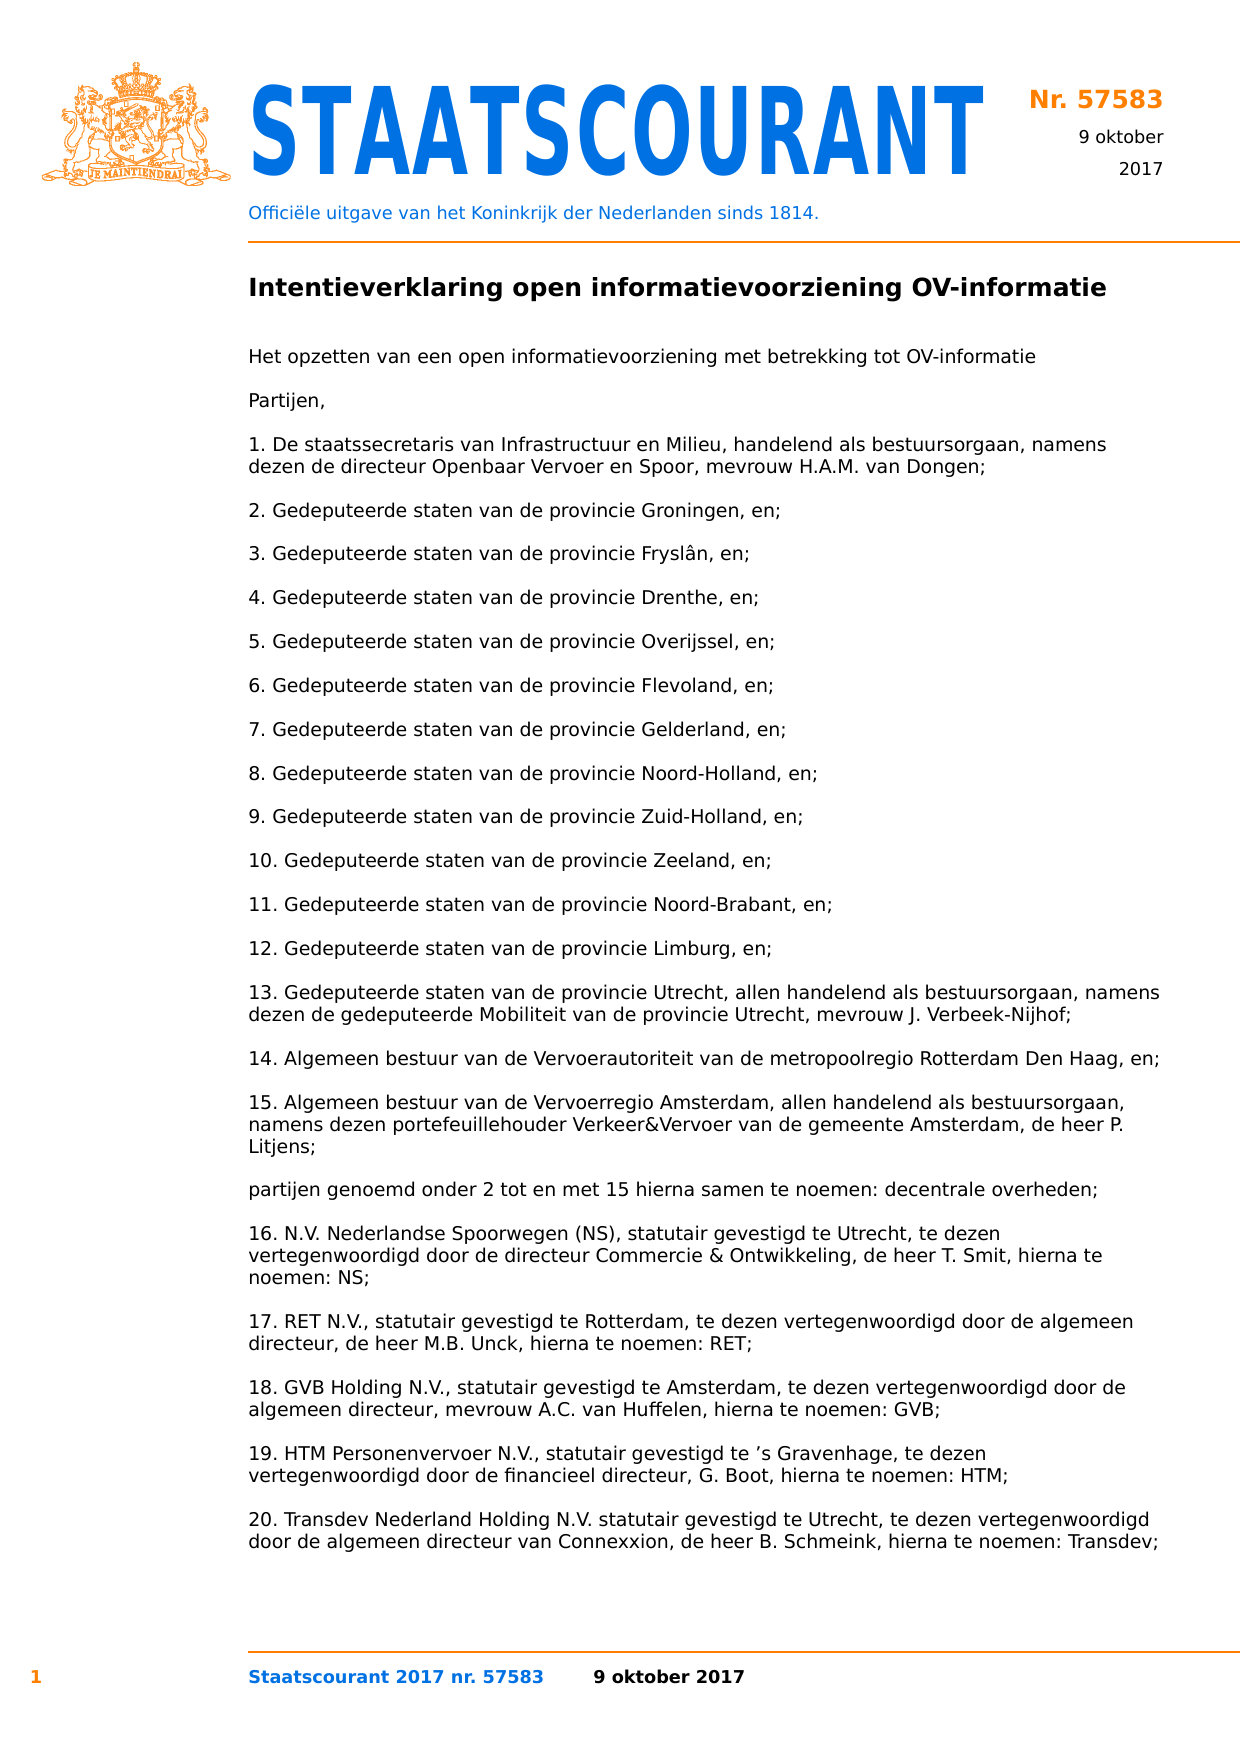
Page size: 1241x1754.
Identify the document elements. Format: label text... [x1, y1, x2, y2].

table_cell 9 oktober [998, 121, 1240, 153]
picture [41, 62, 231, 186]
text 7. Gedeputeerde staten van de provincie Gelderland, en; [248, 719, 1163, 741]
table_header STAATSCOURANT [248, 62, 998, 203]
text Partijen, [248, 390, 1163, 412]
text 3. Gedeputeerde staten van de provincie Fryslân, en; [248, 543, 1163, 565]
text 8. Gedeputeerde staten van de provincie Noord-Holland, en; [248, 763, 1163, 784]
subtitle Intentieverklaring open informatievoorziening OV-informatie [248, 273, 1163, 302]
text 12. Gedeputeerde staten van de provincie Limburg, en; [248, 938, 1163, 960]
text 2. Gedeputeerde staten van de provincie Groningen, en; [248, 499, 1163, 521]
text 15. Algemeen bestuur van de Vervoerregio Amsterdam, allen handelend als bestuursorgaan, namens dezen portefeuillehouder Verkeer&Vervoer van de gemeente Amsterdam, de heer P. Litjens; [248, 1092, 1163, 1157]
text 11. Gedeputeerde staten van de provincie Noord-Brabant, en; [248, 894, 1163, 916]
text 14. Algemeen bestuur van de Vervoerautoriteit van de metropoolregio Rotterdam Den Haag, en; [248, 1048, 1163, 1070]
text 5. Gedeputeerde staten van de provincie Overijssel, en; [248, 631, 1163, 653]
table_header Nr. 57583 [998, 62, 1240, 121]
text 1. De staatssecretaris van Infrastructuur en Milieu, handelend als bestuursorgaan, namens dezen de directeur Openbaar Vervoer en Spoor, mevrouw H.A.M. van Dongen; [248, 434, 1163, 478]
text 17. RET N.V., statutair gevestigd te Rotterdam, te dezen vertegenwoordigd door de algemeen directeur, de heer M.B. Unck, hierna te noemen: RET; [248, 1311, 1163, 1355]
text 20. Transdev Nederland Holding N.V. statutair gevestigd te Utrecht, te dezen vertegenwoordigd door de algemeen directeur van Connexxion, de heer B. Schmeink, hierna te noemen: Transdev; [248, 1508, 1163, 1552]
text 10. Gedeputeerde staten van de provincie Zeeland, en; [248, 850, 1163, 872]
table_cell 2017 [998, 153, 1240, 203]
text 13. Gedeputeerde staten van de provincie Utrecht, allen handelend als bestuursorgaan, namens dezen de gedeputeerde Mobiliteit van de provincie Utrecht, mevrouw J. Verbeek-Nijhof; [248, 982, 1163, 1026]
table_header [25, 62, 248, 241]
text partijen genoemd onder 2 tot en met 15 hierna samen te noemen: decentrale overheden; [248, 1179, 1163, 1201]
text 6. Gedeputeerde staten van de provincie Flevoland, en; [248, 675, 1163, 697]
text 4. Gedeputeerde staten van de provincie Drenthe, en; [248, 587, 1163, 609]
table_cell Officiële uitgave van het Koninkrijk der Nederlanden sinds 1814. [248, 203, 1240, 241]
text 9. Gedeputeerde staten van de provincie Zuid-Holland, en; [248, 806, 1163, 828]
text 18. GVB Holding N.V., statutair gevestigd te Amsterdam, te dezen vertegenwoordigd door de algemeen directeur, mevrouw A.C. van Huffelen, hierna te noemen: GVB; [248, 1377, 1163, 1421]
text 16. N.V. Nederlandse Spoorwegen (NS), statutair gevestigd te Utrecht, te dezen vertegenwoordigd door de directeur Commercie & Ontwikkeling, de heer T. Smit, hierna te noemen: NS; [248, 1223, 1163, 1289]
text Het opzetten van een open informatievoorziening met betrekking tot OV-informatie [248, 346, 1163, 368]
text 19. HTM Personenvervoer N.V., statutair gevestigd te ’s Gravenhage, te dezen vertegenwoordigd door de financieel directeur, G. Boot, hierna te noemen: HTM; [248, 1443, 1163, 1487]
